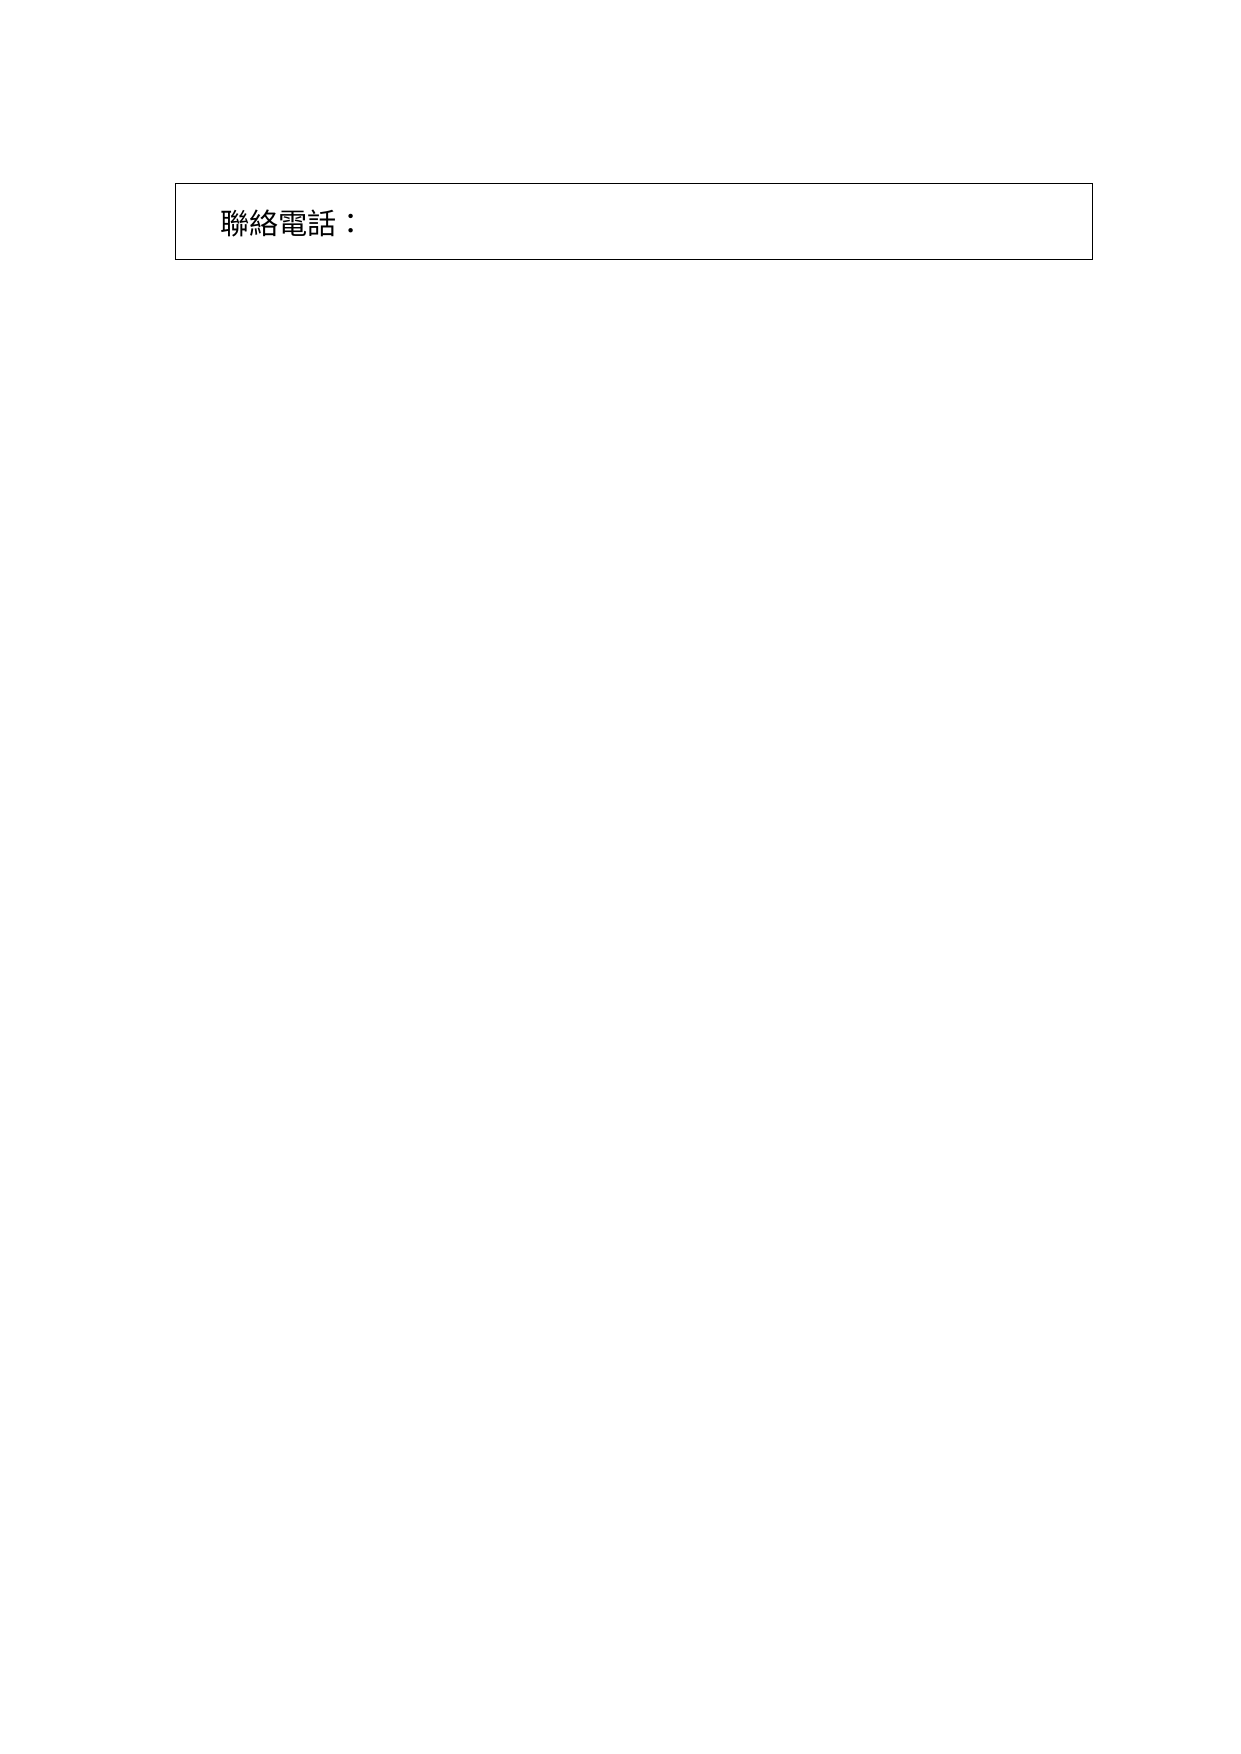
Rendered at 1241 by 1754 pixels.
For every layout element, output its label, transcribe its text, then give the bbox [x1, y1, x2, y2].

table_header 聯絡電話： [176, 184, 1092, 259]
